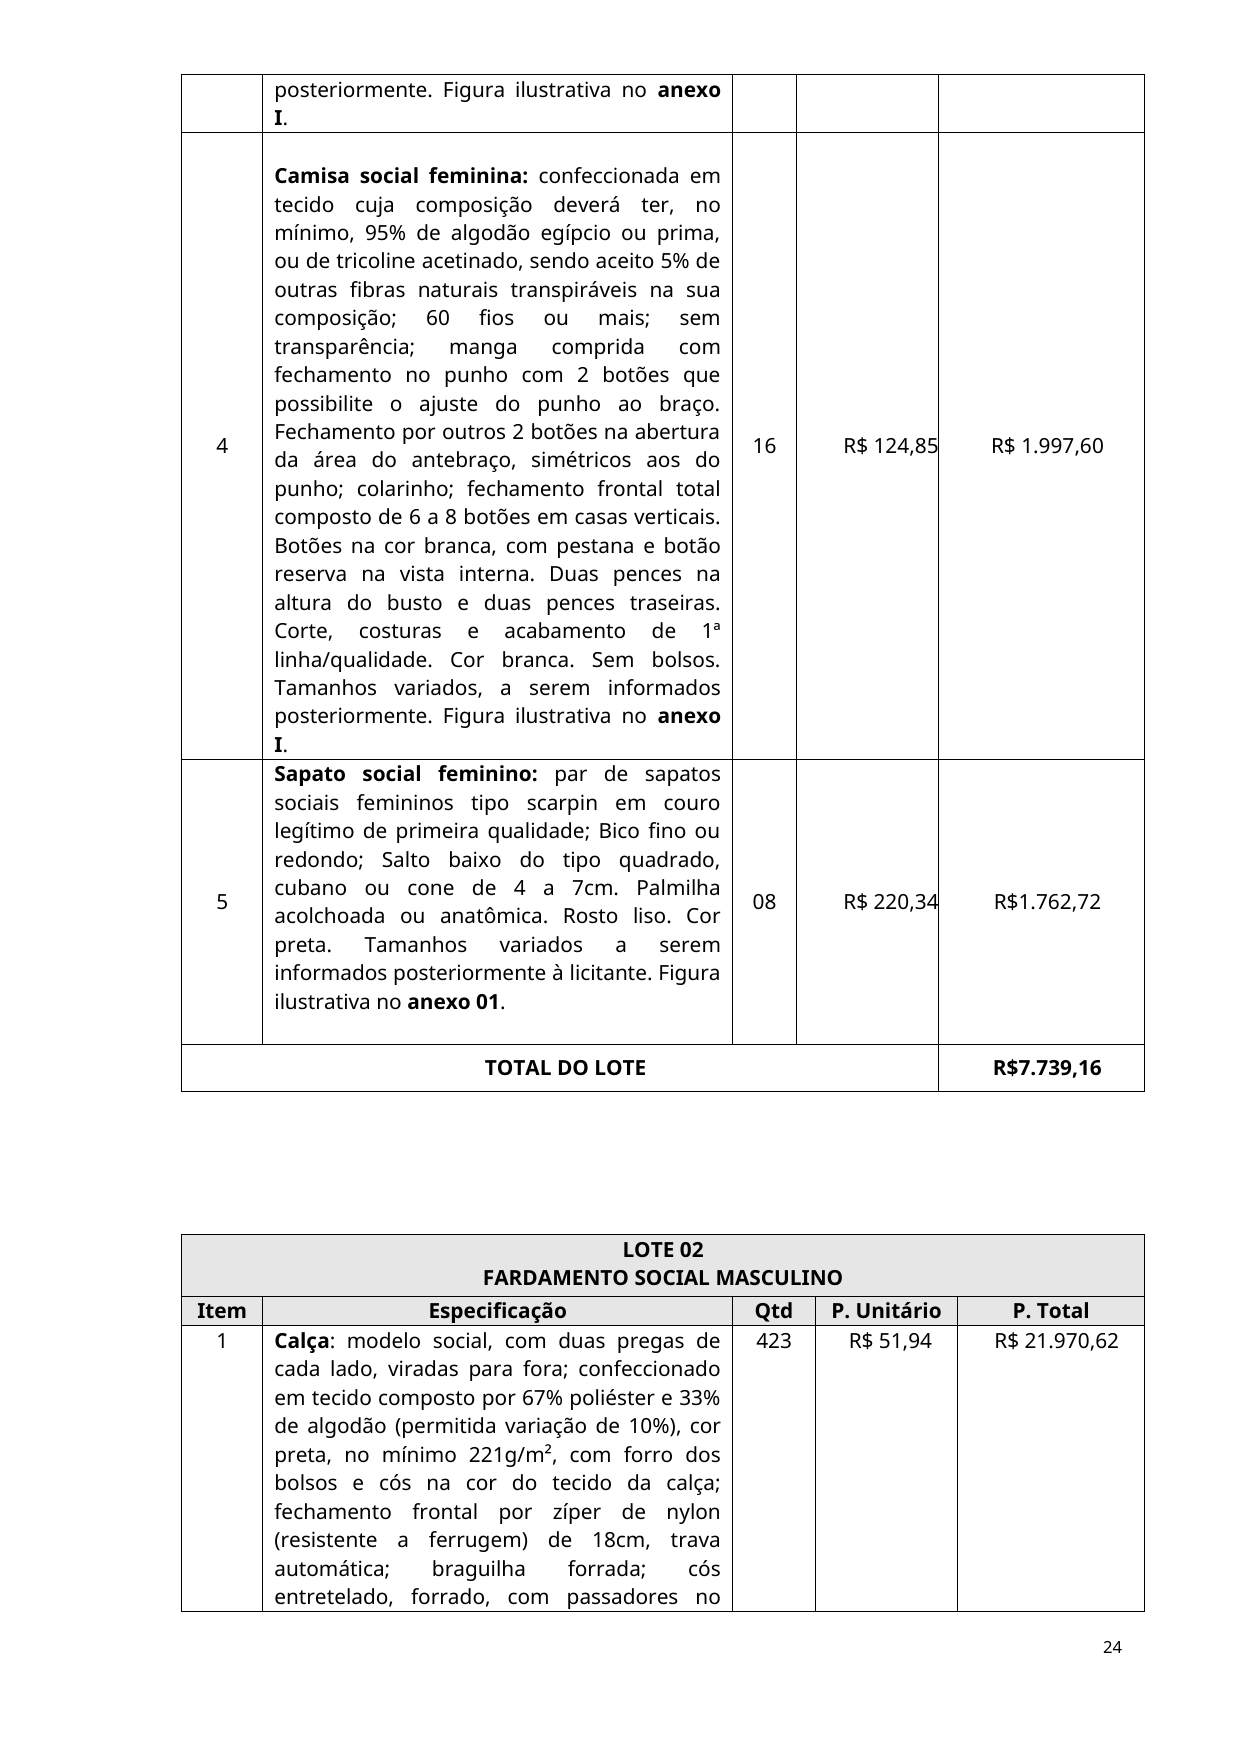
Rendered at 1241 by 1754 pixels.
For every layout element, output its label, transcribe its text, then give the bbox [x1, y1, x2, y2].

table_cell P. Unitário [816, 1297, 957, 1325]
table_cell R$ 124,85 [797, 133, 938, 758]
table_cell 08 [733, 760, 796, 1044]
table_cell R$ 21.970,62 [958, 1326, 1144, 1611]
table_cell [939, 75, 1144, 132]
table_cell 5 [182, 760, 262, 1044]
table_cell P. Total [958, 1297, 1144, 1325]
table_cell [733, 75, 796, 132]
table_cell R$ 1.997,60 [939, 133, 1144, 758]
table_cell Especificação [263, 1297, 732, 1325]
table_cell R$7.739,16 [939, 1045, 1144, 1091]
table_cell Qtd [733, 1297, 815, 1325]
table_cell 16 [733, 133, 796, 758]
table_cell 423 [733, 1326, 815, 1611]
table_cell [182, 75, 262, 132]
table_cell Camisa social feminina: confeccionada em tecido cuja composição deverá ter, no mínimo, 95% de algodão egípcio ou prima, ou de tricoline acetinado, sendo aceito 5% de outras fibras naturais transpiráveis na sua composição; 60 fios ou mais; sem transparência; manga comprida com fechamento no punho com 2 botões que possibilite o ajuste do punho ao braço. Fechamento por outros 2 botões na abertura da área do antebraço, simétricos aos do punho; colarinho; fechamento frontal total composto de 6 a 8 botões em casas verticais. Botões na cor branca, com pestana e botão reserva na vista interna. Duas pences na altura do busto e duas pences traseiras. Corte, costuras e acabamento de 1ª linha/qualidade. Cor branca. Sem bolsos. Tamanhos variados, a serem informados posteriormente. Figura ilustrativa no anexo I. [263, 133, 732, 758]
table_cell TOTAL DO LOTE [182, 1045, 938, 1091]
table_cell R$1.762,72 [939, 760, 1144, 1044]
table_cell 1 [182, 1326, 262, 1611]
table_cell 4 [182, 133, 262, 758]
table_cell Sapato social feminino: par de sapatos sociais femininos tipo scarpin em couro legítimo de primeira qualidade; Bico fino ou redondo; Salto baixo do tipo quadrado, cubano ou cone de 4 a 7cm. Palmilha acolchoada ou anatômica. Rosto liso. Cor preta. Tamanhos variados a serem informados posteriormente à licitante. Figura ilustrativa no anexo 01. [263, 760, 732, 1044]
table_cell R$ 51,94 [816, 1326, 957, 1611]
table_cell [797, 75, 938, 132]
table_cell R$ 220,34 [797, 760, 938, 1044]
table_header LOTE 02 FARDAMENTO SOCIAL MASCULINO [182, 1235, 1144, 1296]
table_cell Calça: modelo social, com duas pregas de cada lado, viradas para fora; confeccionado em tecido composto por 67% poliéster e 33% de algodão (permitida variação de 10%), cor preta, no mínimo 221g/m², com forro dos bolsos e cós na cor do tecido da calça; fechamento frontal por zíper de nylon (resistente a ferrugem) de 18cm, trava automática; braguilha forrada; cós entretelado, forrado, com passadores no [263, 1326, 732, 1611]
table_cell posteriormente. Figura ilustrativa no anexo I. [263, 75, 732, 132]
table_cell Item [182, 1297, 262, 1325]
